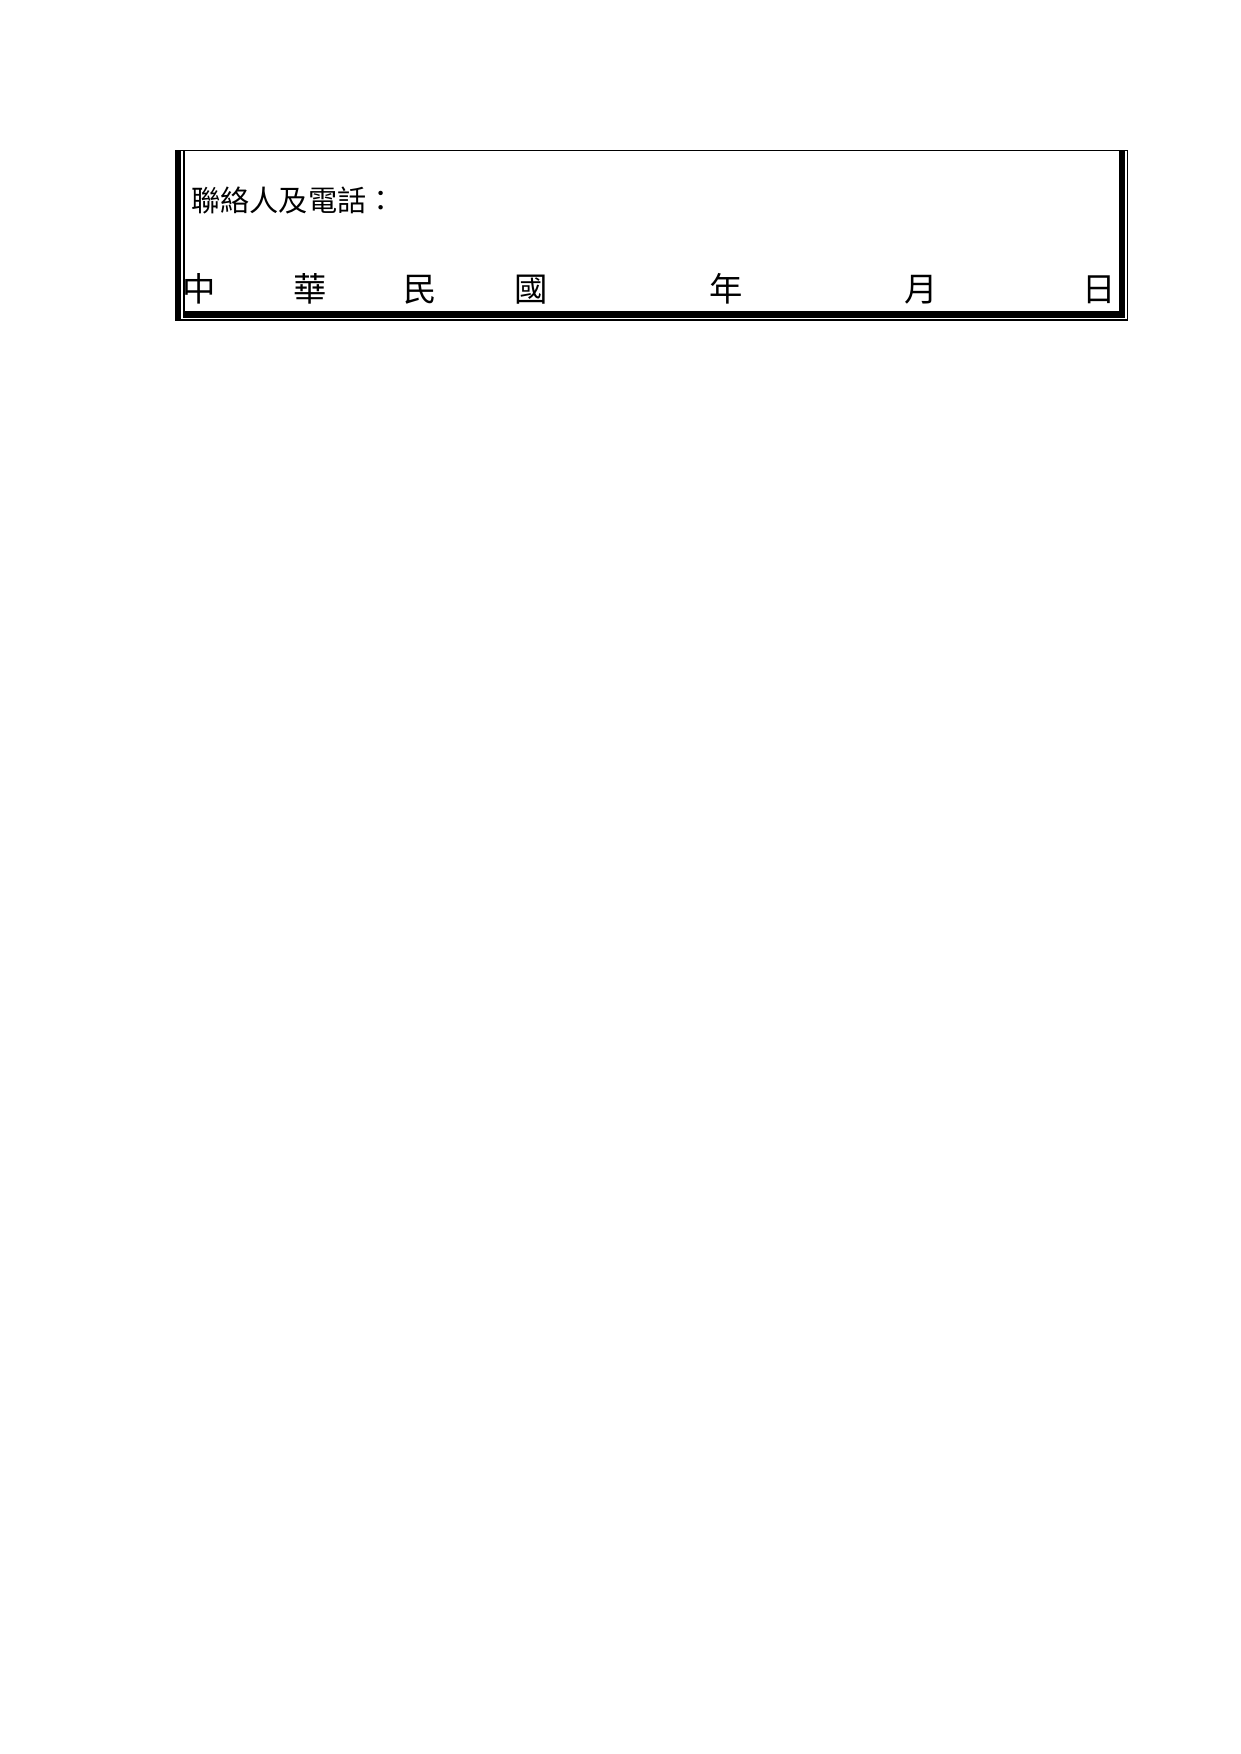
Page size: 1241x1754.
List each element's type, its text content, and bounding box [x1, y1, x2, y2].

table_cell 聯絡人及電話： 中 華 民 國 年 月 日 [185, 151, 1119, 311]
